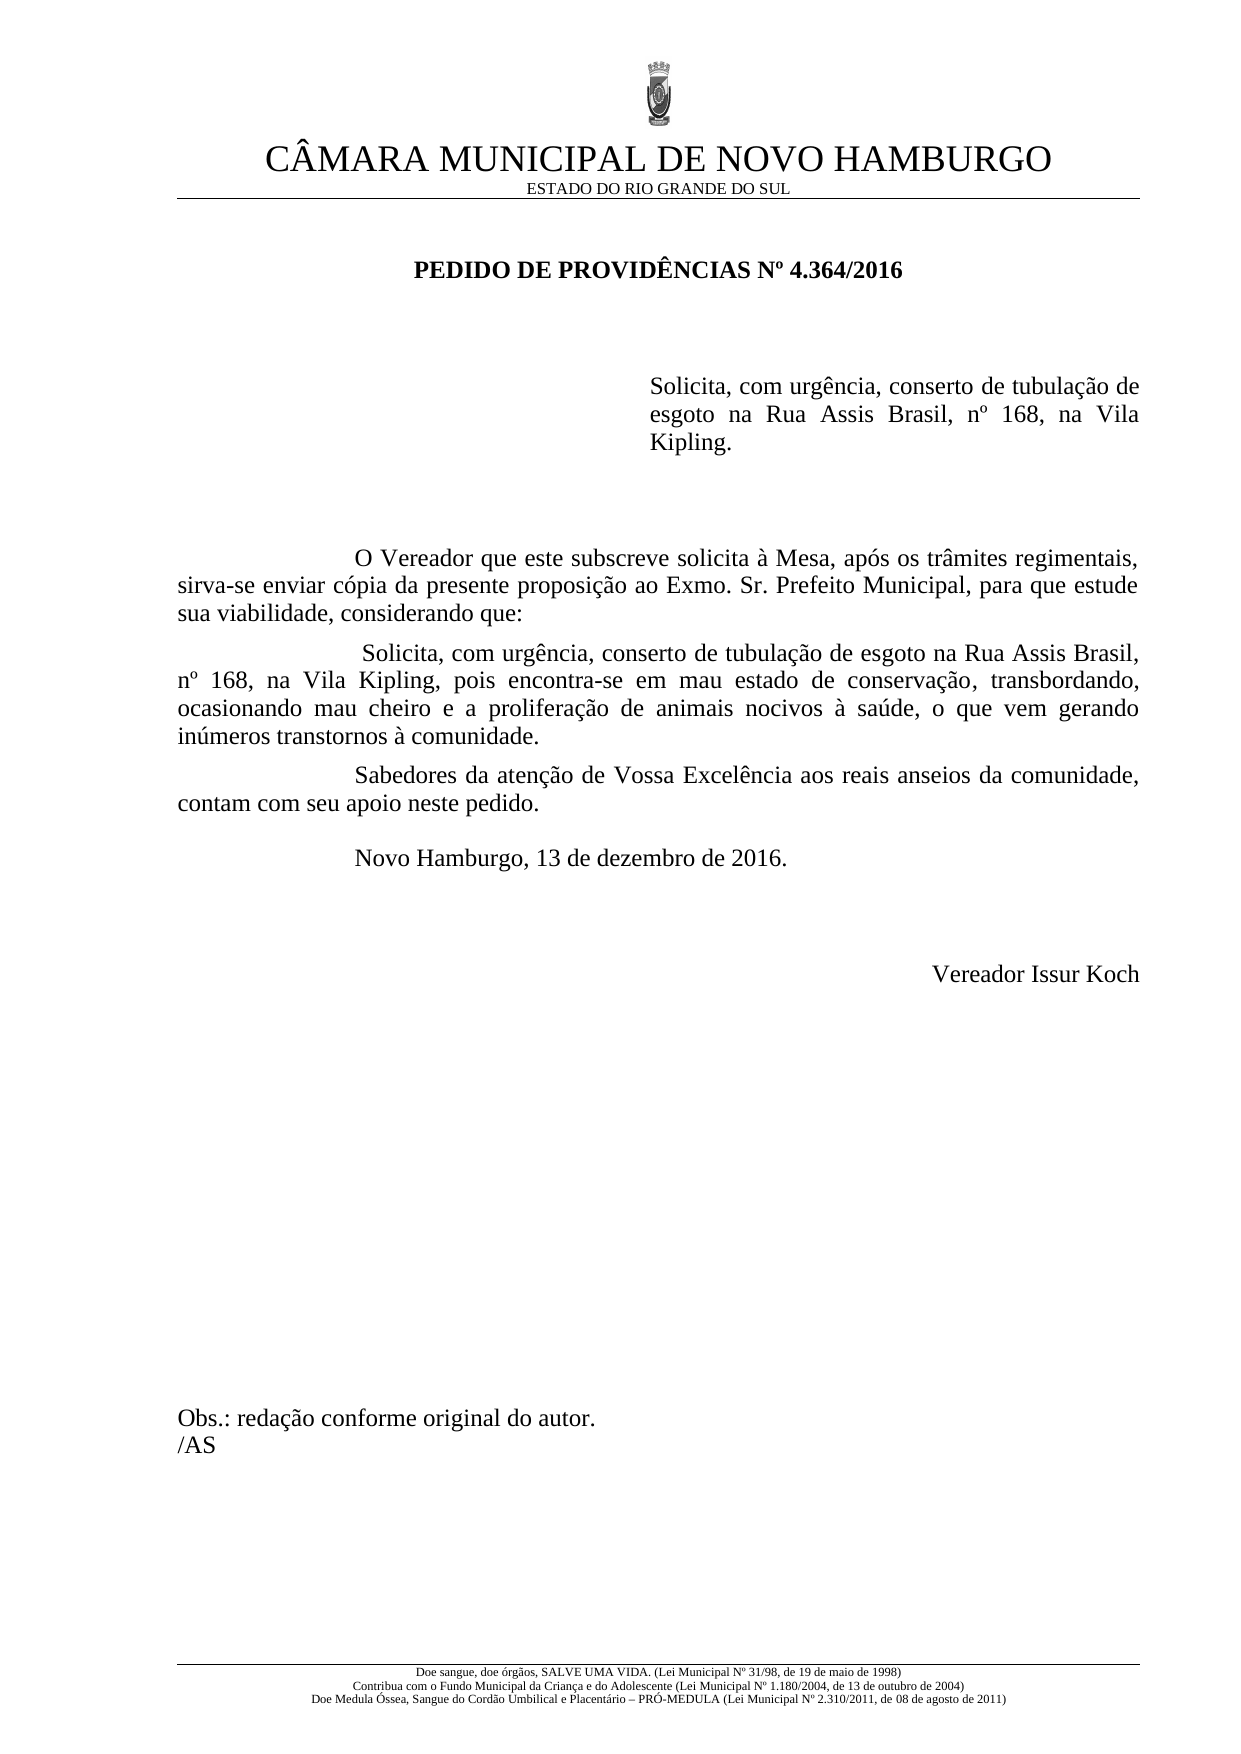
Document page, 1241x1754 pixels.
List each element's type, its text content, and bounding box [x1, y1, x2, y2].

text Sabedores da atenção de Vossa Excelência aos reais anseios da comunidade, contam com seu apoio neste pedido. [177, 761, 1140, 816]
text PEDIDO DE PROVIDÊNCIAS Nº 4.364/2016 [177, 256, 1140, 284]
text Solicita, com urgência, conserto de tubulação de esgoto na Rua Assis Brasil, nº 168, na Vila Kipling, pois encontra-se em mau estado de conservação, transbordando, ocasionando mau cheiro e a proliferação de animais nocivos à saúde, o que vem gerando inúmeros transtornos à comunidade. [177, 639, 1140, 749]
text Novo Hamburgo, 13 de dezembro de 2016. [177, 844, 1140, 872]
text Vereador Issur Koch [177, 960, 1140, 988]
text /AS [177, 1431, 1140, 1459]
text O Vereador que este subscreve solicita à Mesa, após os trâmites regimentais, sirva-se enviar cópia da presente proposição ao Exmo. Sr. Prefeito Municipal, para que estude sua viabilidade, considerando que: [177, 544, 1140, 627]
text Solicita, com urgência, conserto de tubulação de esgoto na Rua Assis Brasil, nº 168, na Vila Kipling. [649, 372, 1140, 455]
text Obs.: redação conforme original do autor. [177, 1404, 1140, 1431]
